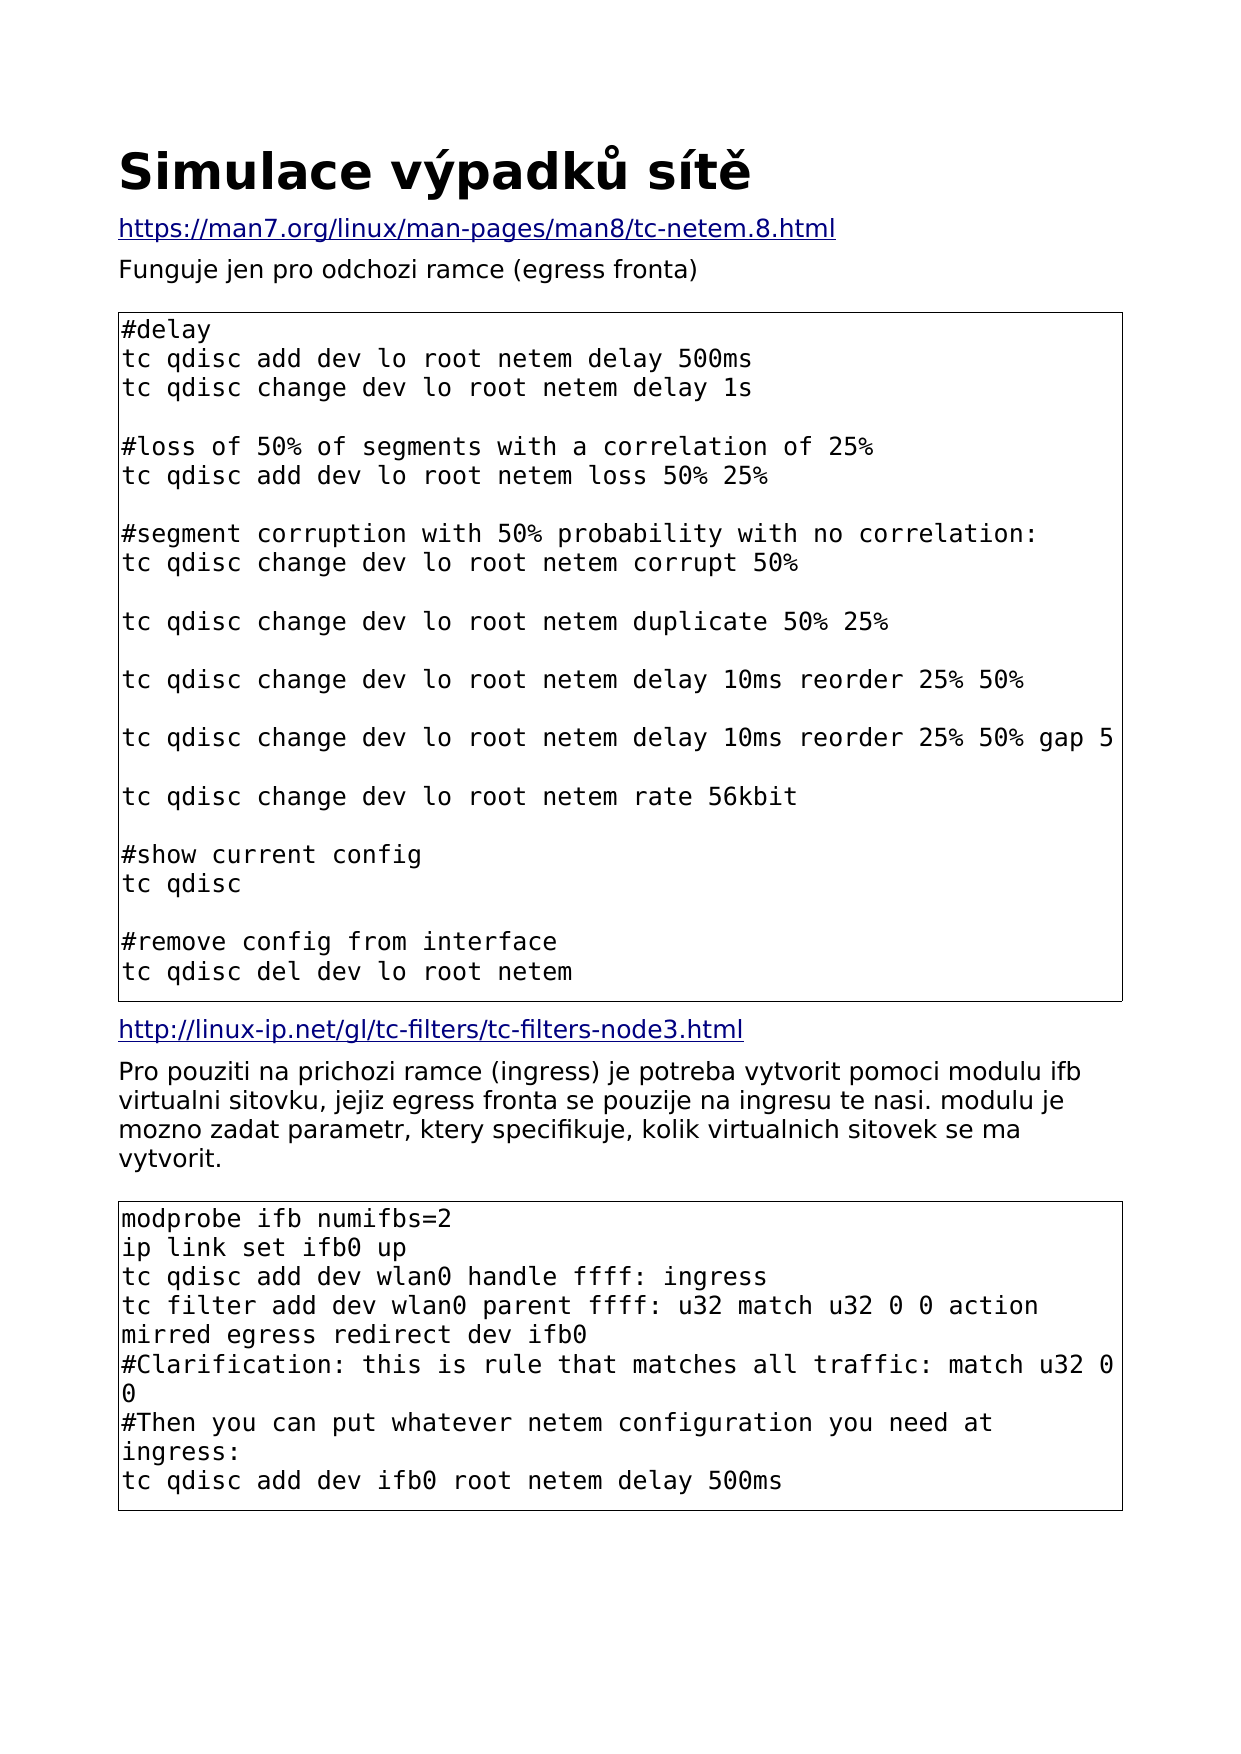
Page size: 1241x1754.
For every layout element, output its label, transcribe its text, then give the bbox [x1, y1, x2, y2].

text https://man7.org/linux/man-pages/man8/tc-netem.8.html [118, 214, 1122, 243]
text Funguje jen pro odchozi ramce (egress fronta) [118, 256, 1122, 285]
text Pro pouziti na prichozi ramce (ingress) je potreba vytvorit pomoci modulu ifb virtualni sitovku, jejiz egress fronta se pouzije na ingresu te nasi. modulu je mozno zadat parametr, ktery specifikuje, kolik virtualnich sitovek se ma vytvorit. [118, 1057, 1122, 1174]
table_header #delay tc qdisc add dev lo root netem delay 500ms tc qdisc change dev lo root netem delay 1s #loss of 50% of segments with a correlation of 25% tc qdisc add dev lo root netem loss 50% 25% #segment corruption with 50% probability with no correlation: tc qdisc change dev lo root netem corrupt 50% tc qdisc change dev lo root netem duplicate 50% 25% tc qdisc change dev lo root netem delay 10ms reorder 25% 50% tc qdisc change dev lo root netem delay 10ms reorder 25% 50% gap 5 tc qdisc change dev lo root netem rate 56kbit #show current config tc qdisc #remove config from interface tc qdisc del dev lo root netem [119, 313, 1122, 1001]
text http://linux-ip.net/gl/tc-filters/tc-filters-node3.html [118, 1015, 1122, 1044]
table_header modprobe ifb numifbs=2 ip link set ifb0 up tc qdisc add dev wlan0 handle ffff: ingress tc filter add dev wlan0 parent ffff: u32 match u32 0 0 action mirred egress redirect dev ifb0 #Clarification: this is rule that matches all traffic: match u32 0 0 #Then you can put whatever netem configuration you need at ingress: tc qdisc add dev ifb0 root netem delay 500ms [119, 1202, 1122, 1510]
subtitle Simulace výpadků sítě [118, 143, 1122, 201]
